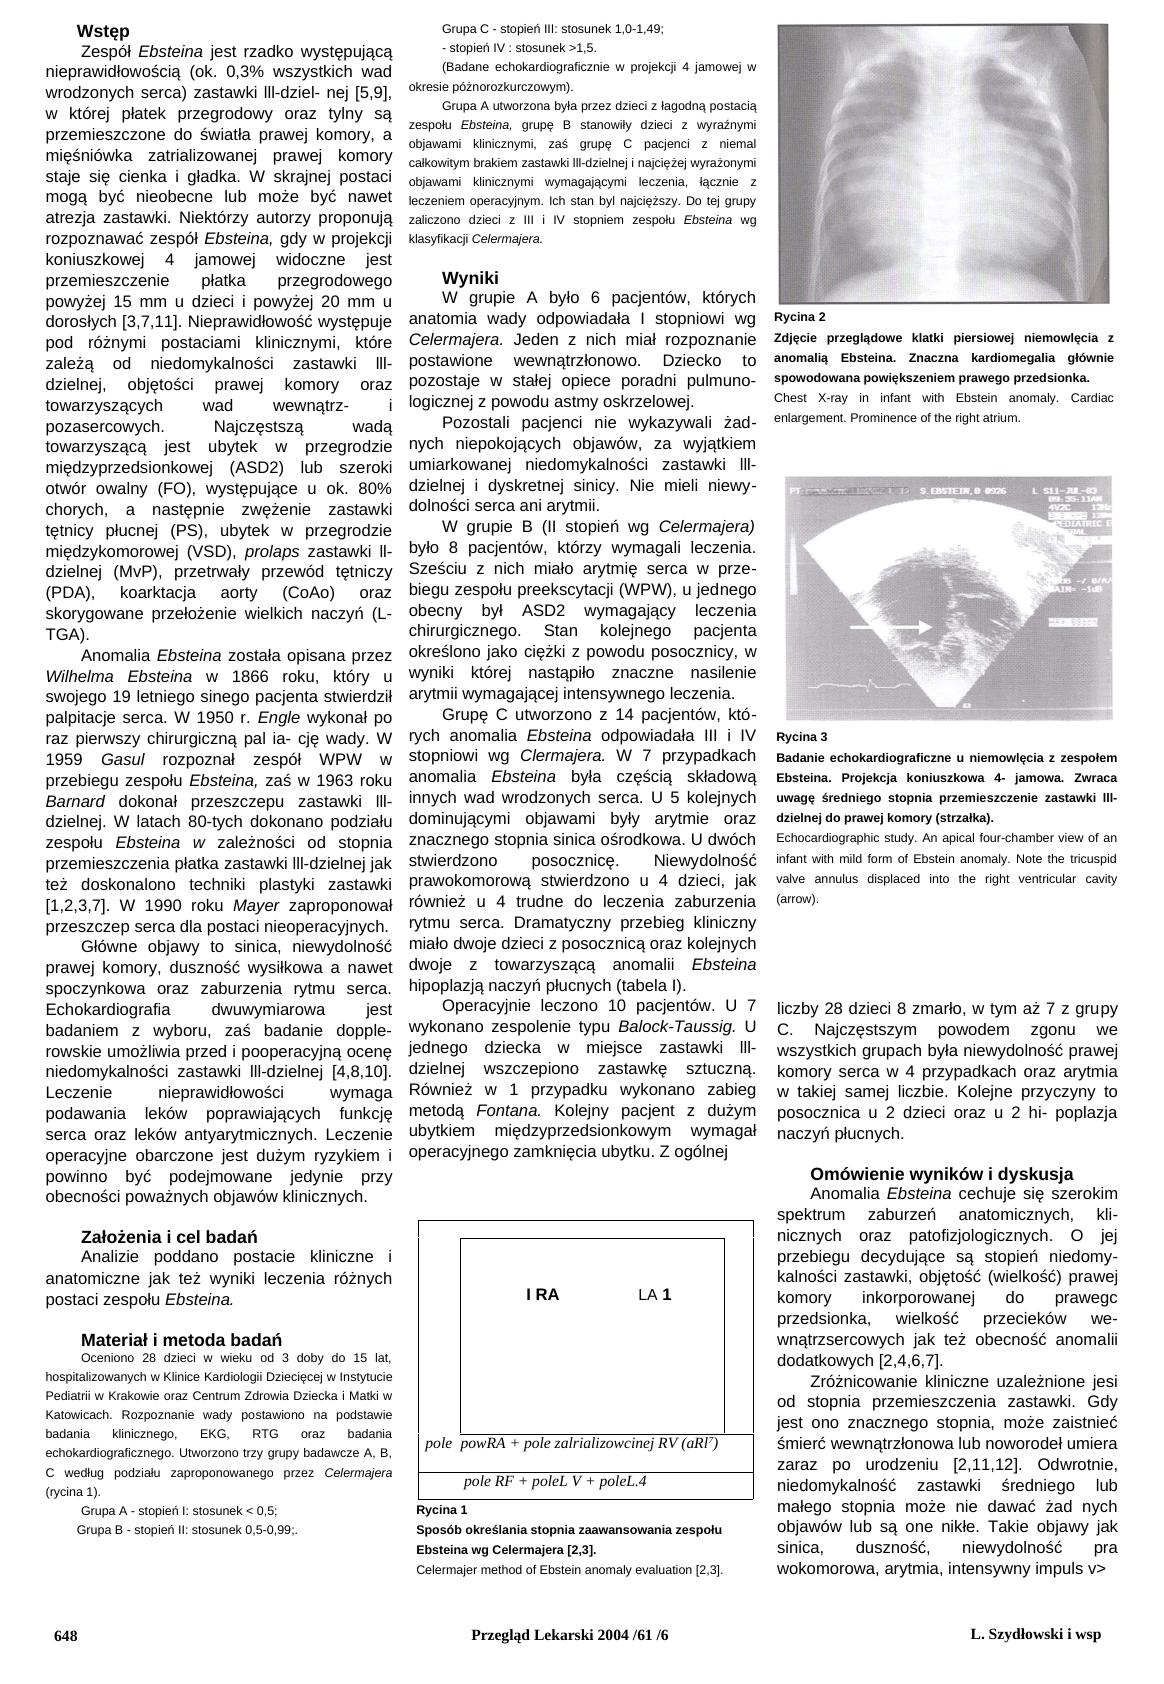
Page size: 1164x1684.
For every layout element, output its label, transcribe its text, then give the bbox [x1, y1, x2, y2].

picture [784, 475, 1114, 722]
text Zróżnicowanie kliniczne uzależnione jesi od stopnia przemieszczenia zastawki. Gdy jest ono znacznego stopnia, może zaistnieć śmierć wewnątrzłonowa lub noworodeł umiera zaraz po urodzeniu [2,11,12]. Od­wrotnie, niedomykalność zastawki średnie­go lub małego stopnia może nie dawać żad nych objawów lub są one nikłe. Takie obja­wy jak sinica, duszność, niewydolność pra wokomorowa, arytmia, intensywny impuls v> [777, 1371, 1118, 1578]
text - stopień IV : stosunek >1,5. [408, 41, 756, 55]
text Rycina 3 [776, 730, 1117, 744]
text L. Szydłowski i wsp [970, 1624, 1117, 1642]
text W grupie B (II stopień wg Celermajera) było 8 pacjentów, którzy wymagali leczenia. Sześciu z nich miało arytmię serca w prze­biegu zespołu preekscytacji (WPW), u jed­nego obecny był ASD2 wymagający lecze­nia chirurgicznego. Stan kolejnego pacjen­ta określono jako ciężki z powodu posocz­nicy, w wyniki której nastąpiło znaczne na­silenie arytmii wymagającej intensywnego leczenia. [408, 517, 756, 703]
text Oceniono 28 dzieci w wieku od 3 doby do 15 lat, hospitalizowanych w Klinice Kardiologii Dziecięcej w In­stytucie Pediatrii w Krakowie oraz Centrum Zdrowia Dziecka i Matki w Katowicach. Rozpoznanie wady po­stawiono na podstawie badania klinicznego, EKG, RTG oraz badania echokardiograficznego. Utworzono trzy grupy badawcze A, B, C według podziału zaproponowa­nego przez Celermajera (rycina 1). [45, 1350, 392, 1499]
text Echocardiographic study. An apical four-chamber view of an infant with mild form of Ebstein anomaly. Note the tricuspid valve annulus displaced into the right ventricular cavity (arrow). [776, 831, 1117, 906]
table_cell pole RF + poleL V + poleL.4 [419, 1473, 753, 1499]
table_header [460, 1221, 724, 1237]
subtitle Wyniki [408, 267, 756, 288]
table_cell powRA + pole zalrializowcinej RV (aRl7) [460, 1435, 753, 1472]
text Celermajer method of Ebstein anomaly evaluation [2,3]. [416, 1563, 756, 1577]
text 648 [54, 1626, 84, 1644]
text (Badane echokardiograficznie w projekcji 4 jamo­wej w okresie póżnorozkurczowym). [408, 60, 756, 93]
text Grupa B - stopień II: stosunek 0,5-0,99;. [45, 1523, 392, 1537]
text Zdjęcie przeglądowe klatki piersiowej niemowlęcia z anomalią Ebsteina. Znaczna kardiomegalia głównie spowodowana powiększeniem prawego przed­sionka. [774, 330, 1114, 385]
table_cell [419, 1238, 460, 1433]
table_header [724, 1221, 753, 1237]
text W grupie A było 6 pacjentów, których anatomia wady odpowiadała I stopniowi wg Celermajera. Jeden z nich miał rozpozna­nie postawione wewnątrzłonowo. Dziecko to pozostaje w stałej opiece poradni pulmuno- logicznej z powodu astmy oskrzelowej. [408, 288, 756, 411]
table_cell pole [419, 1434, 460, 1472]
table_header [419, 1221, 460, 1237]
text Grupa A - stopień I: stosunek < 0,5; [45, 1503, 392, 1518]
subtitle Materiał i metoda badań [45, 1330, 392, 1350]
text Zespół Ebsteina jest rzadko występują­cą nieprawidłowością (ok. 0,3% wszystkich wad wrodzonych serca) zastawki lll-dziel- nej [5,9], w której płatek przegrodowy oraz tylny są przemieszczone do światła prawej komory, a mięśniówka zatrializowanej pra­wej komory staje się cienka i gładka. W skrajnej postaci mogą być nieobecne lub może być nawet atrezja zastawki. Niektó­rzy autorzy proponują rozpoznawać zespół Ebsteina, gdy w projekcji koniuszkowej 4 jamowej widoczne jest przemieszczenie płatka przegrodowego powyżej 15 mm u dzieci i powyżej 20 mm u dorosłych [3,7,11]. Nieprawidłowość występuje pod różnymi postaciami klinicznymi, które zależą od nie­domykalności zastawki lll-dzielnej, objęto­ści prawej komory oraz towarzyszących wad wewnątrz- i pozasercowych. Najczęstszą wadą towarzyszącą jest ubytek w przegro­dzie międzyprzedsionkowej (ASD2) lub sze­roki otwór owalny (FO), występujące u ok. 80% chorych, a następnie zwężenie zastaw­ki tętnicy płucnej (PS), ubytek w przegrodzie międzykomorowej (VSD), prolaps zastawki ll-dzielnej (MvP), przetrwały przewód tętni­czy (PDA), koarktacja aorty (CoAo) oraz skorygowane przełożenie wielkich naczyń (L-TGA). [45, 41, 392, 644]
text Anomalia Ebsteina została opisana przez Wilhelma Ebsteina w 1866 roku, któ­ry u swojego 19 letniego sinego pacjenta stwierdził palpitacje serca. W 1950 r. Engle wykonał po raz pierwszy chirurgiczną pal ia- cję wady. W 1959 Gasul rozpoznał zespół WPW w przebiegu zespołu Ebsteina, zaś w 1963 roku Barnard dokonał przeszczepu zastawki lll-dzielnej. W latach 80-tych do­konano podziału zespołu Ebsteina w zależ­ności od stopnia przemieszczenia płatka zastawki lll-dzielnej jak też doskonalono techniki plastyki zastawki [1,2,3,7]. W 1990 roku Mayer zaproponował przeszczep ser­ca dla postaci nieoperacyjnych. [45, 646, 392, 936]
text Chest X-ray in infant with Ebstein anomaly. Cardiac enlargement. Prominence of the right atrium. [774, 391, 1114, 425]
text Analizie poddano postacie kliniczne i anatomiczne jak też wyniki leczenia różnych postaci zespołu Ebsteina. [45, 1247, 392, 1309]
text Pozostali pacjenci nie wykazywali żad­nych niepokojących objawów, za wyjątkiem umiarkowanej niedomykalności zastawki lll- dzielnej i dyskretnej sinicy. Nie mieli niewy­dolności serca ani arytmii. [408, 413, 756, 515]
subtitle Wstęp [45, 21, 392, 41]
text Grupa A utworzona była przez dzieci z łagodną po­stacią zespołu Ebsteina, grupę B stanowiły dzieci z wy­raźnymi objawami klinicznymi, zaś grupę C pacjenci z niemal całkowitym brakiem zastawki lll-dzielnej i najcię­żej wyrażonymi objawami klinicznymi wymagającymi le­czenia, łącznie z leczeniem operacyjnym. Ich stan byl najcięższy. Do tej grupy zaliczono dzieci z III i IV stop­niem zespołu Ebsteina wg klasyfikacji Celermajera. [408, 98, 756, 246]
table_cell [725, 1238, 753, 1433]
subtitle Omówienie wyników i dyskusja [777, 1163, 1118, 1184]
text Grupa C - stopień III: stosunek 1,0-1,49; [408, 22, 756, 36]
text Główne objawy to sinica, niewydolność prawej komory, duszność wysiłkowa a na­wet spoczynkowa oraz zaburzenia rytmu serca. Echokardiografia dwuwymiarowa jest badaniem z wyboru, zaś badanie dopple- rowskie umożliwia przed i pooperacyjną ocenę niedomykalności zastawki lll-dzielnej [4,8,10]. Leczenie nieprawidłowości wyma­ga podawania leków poprawiających funk­cję serca oraz leków antyarytmicznych. Le­czenie operacyjne obarczone jest dużym ryzykiem i powinno być podejmowane jedy­nie przy obecności poważnych objawów kli­nicznych. [45, 937, 392, 1206]
text Rycina 1 [416, 1503, 756, 1517]
text liczby 28 dzieci 8 zmarło, w tym aż 7 z gru­py C. Najczęstszym powodem zgonu we wszystkich grupach była niewydolność pra­wej komory serca w 4 przypadkach oraz arytmia w takiej samej liczbie. Kolejne przy­czyny to posocznica u 2 dzieci oraz u 2 hi- poplazja naczyń płucnych. [777, 999, 1118, 1143]
text Anomalia Ebsteina cechuje się szero­kim spektrum zaburzeń anatomicznych, kli­nicznych oraz patofizjologicznych. O jej przebiegu decydujące są stopień niedomy­kalności zastawki, objętość (wielkość) pra­wej komory inkorporowanej do prawegc przedsionka, wielkość przecieków we- wnątrzsercowych jak też obecność anoma­lii dodatkowych [2,4,6,7]. [777, 1184, 1118, 1370]
text Przegląd Lekarski 2004 /61 /6 [471, 1626, 703, 1643]
picture [776, 23, 1111, 306]
text Operacyjnie leczono 10 pacjentów. U 7 wykonano zespolenie typu Balock-Taussig. U jednego dziecka w miejsce zastawki lll- dzielnej wszczepiono zastawkę sztuczną. Również w 1 przypadku wykonano zabieg metodą Fontana. Kolejny pacjent z dużym ubytkiem międzyprzedsionkowym wymagał operacyjnego zamknięcia ubytku. Z ogólnej [408, 996, 756, 1161]
text Sposób określania stopnia zaawansowania zespołu Ebsteina wg Celermajera [2,3]. [416, 1523, 756, 1557]
text Rycina 2 [774, 310, 1114, 324]
subtitle Założenia i cel badań [45, 1227, 392, 1247]
table_cell I RA la 1 [461, 1239, 724, 1433]
text Grupę C utworzono z 14 pacjentów, któ­rych anomalia Ebsteina odpowiadała III i IV stopniowi wg Clermajera. W 7 przypadkach anomalia Ebsteina była częścią składową innych wad wrodzonych serca. U 5 kolej­nych dominującymi objawami były arytmie oraz znacznego stopnia sinica ośrodkowa. U dwóch stwierdzono posocznicę. Niewy­dolność prawokomorową stwierdzono u 4 dzieci, jak również u 4 trudne do leczenia zaburzenia rytmu serca. Dramatyczny prze­bieg kliniczny miało dwoje dzieci z posocz­nicą oraz kolejnych dwoje z towarzyszącą anomalii Ebsteina hipoplazją naczyń płuc­nych (tabela I). [408, 704, 756, 994]
text Badanie echokardiograficzne u niemowlęcia z zespołem Ebsteina. Projekcja koniuszkowa 4- jamowa. Zwraca uwagę średniego stopnia przemie­szczenie zastawki lll-dzielnej do prawej komory (strzałka). [776, 750, 1117, 825]
